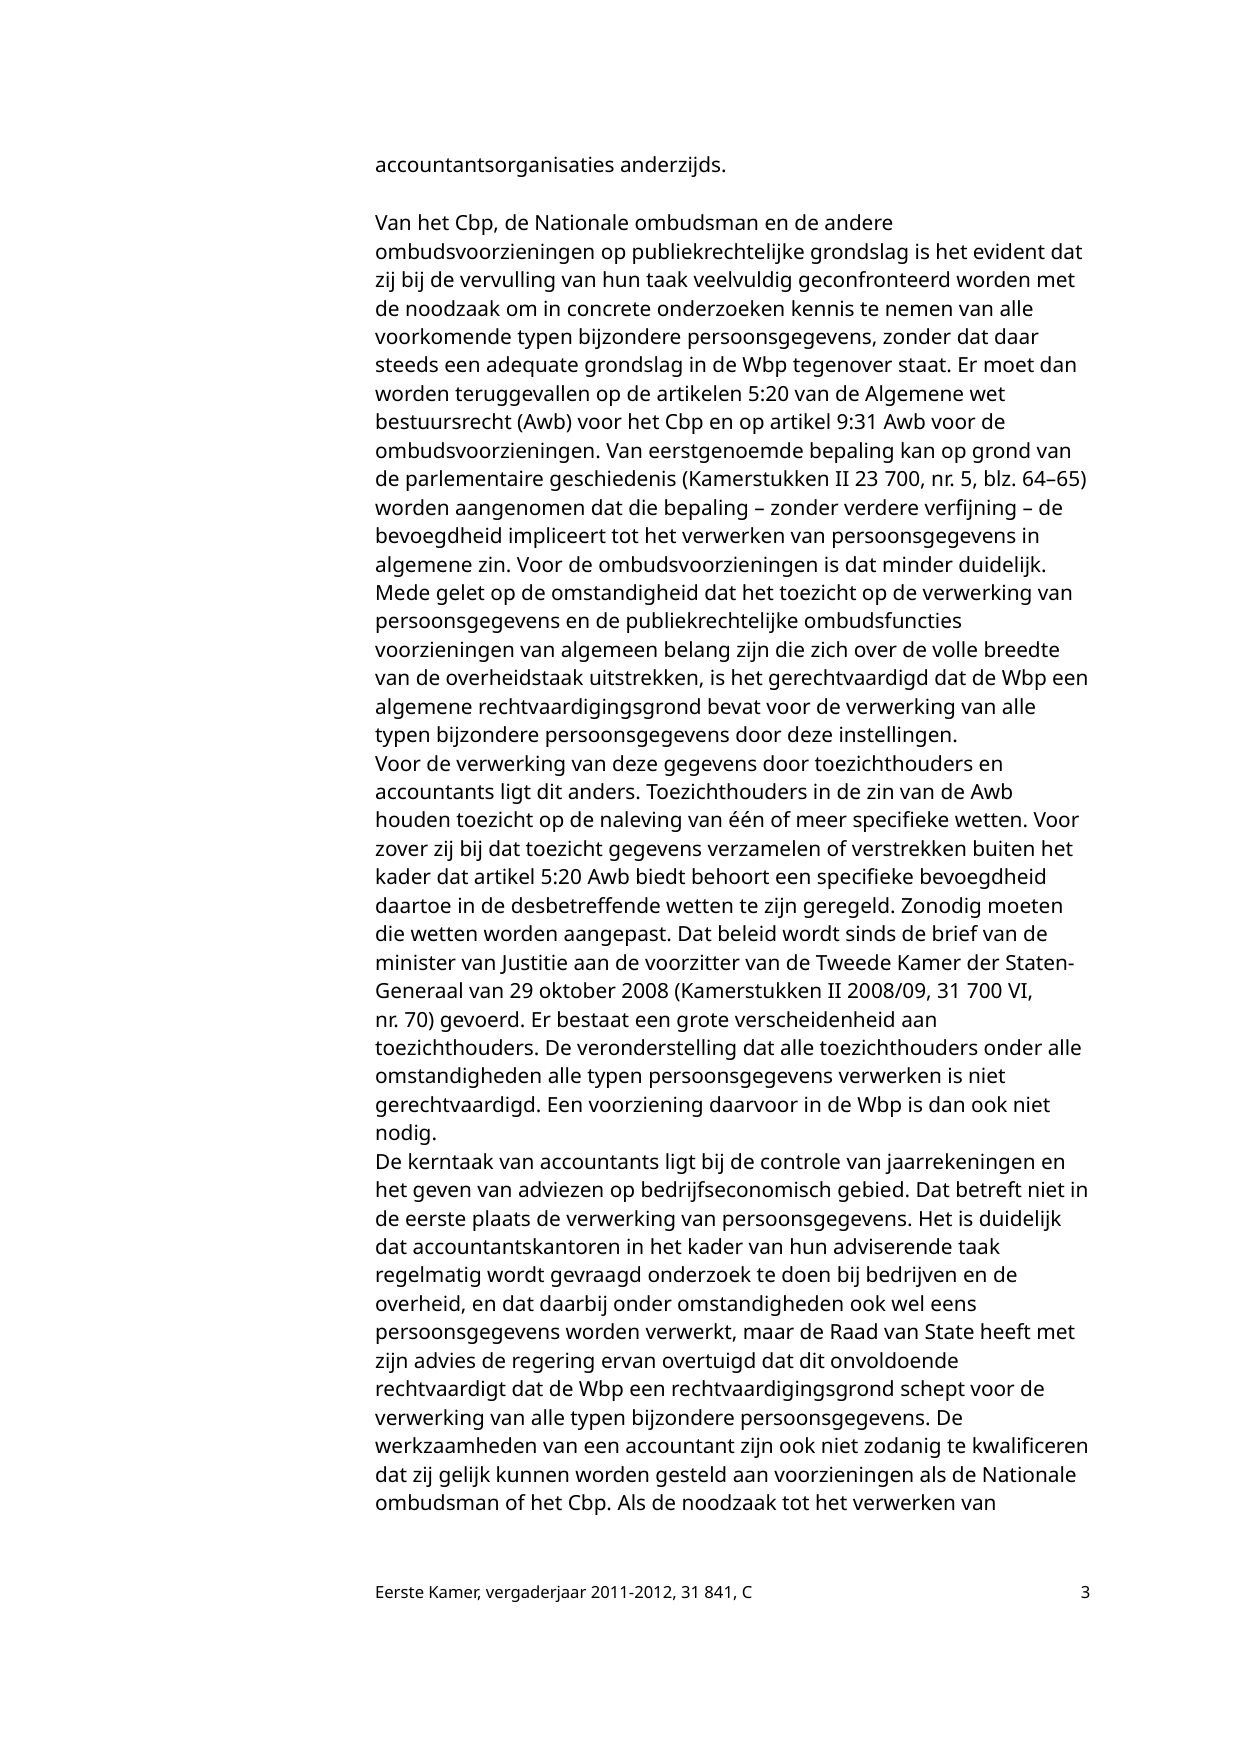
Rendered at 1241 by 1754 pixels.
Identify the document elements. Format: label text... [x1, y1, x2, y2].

text accountantsorganisaties anderzijds. [375, 150, 1090, 178]
text Van het Cbp, de Nationale ombudsman en de andere ombudsvoorzieningen op publiekrechtelijke grondslag is het evident dat zij bij de vervulling van hun taak veelvuldig geconfronteerd worden met de noodzaak om in concrete onderzoeken kennis te nemen van alle voorkomende typen bijzondere persoonsgegevens, zonder dat daar steeds een adequate grondslag in de Wbp tegenover staat. Er moet dan worden teruggevallen op de artikelen 5:20 van de Algemene wet bestuursrecht (Awb) voor het Cbp en op artikel 9:31 Awb voor de ombudsvoorzieningen. Van eerstgenoemde bepaling kan op grond van de parlementaire geschiedenis (Kamerstukken II 23 700, nr. 5, blz. 64–65) worden aangenomen dat die bepaling – zonder verdere verfijning – de bevoegdheid impliceert tot het verwerken van persoonsgegevens in algemene zin. Voor de ombudsvoorzieningen is dat minder duidelijk. Mede gelet op de omstandigheid dat het toezicht op de verwerking van persoonsgegevens en de publiekrechtelijke ombudsfuncties voorzieningen van algemeen belang zijn die zich over de volle breedte van de overheidstaak uitstrekken, is het gerechtvaardigd dat de Wbp een algemene rechtvaardigingsgrond bevat voor de verwerking van alle typen bijzondere persoonsgegevens door deze instellingen. [375, 208, 1090, 749]
text Voor de verwerking van deze gegevens door toezichthouders en accountants ligt dit anders. Toezichthouders in de zin van de Awb houden toezicht op de naleving van één of meer specifieke wetten. Voor zover zij bij dat toezicht gegevens verzamelen of verstrekken buiten het kader dat artikel 5:20 Awb biedt behoort een specifieke bevoegdheid daartoe in de desbetreffende wetten te zijn geregeld. Zonodig moeten die wetten worden aangepast. Dat beleid wordt sinds de brief van de minister van Justitie aan de voorzitter van de Tweede Kamer der Staten-Generaal van 29 oktober 2008 (Kamerstukken II 2008/09, 31 700 VI, nr. 70) gevoerd. Er bestaat een grote verscheidenheid aan toezichthouders. De veronderstelling dat alle toezichthouders onder alle omstandigheden alle typen persoonsgegevens verwerken is niet gerechtvaardigd. Een voorziening daarvoor in de Wbp is dan ook niet nodig. [375, 749, 1090, 1147]
text De kerntaak van accountants ligt bij de controle van jaarrekeningen en het geven van adviezen op bedrijfseconomisch gebied. Dat betreft niet in de eerste plaats de verwerking van persoonsgegevens. Het is duidelijk dat accountantskantoren in het kader van hun adviserende taak regelmatig wordt gevraagd onderzoek te doen bij bedrijven en de overheid, en dat daarbij onder omstandigheden ook wel eens persoonsgegevens worden verwerkt, maar de Raad van State heeft met zijn advies de regering ervan overtuigd dat dit onvoldoende rechtvaardigt dat de Wbp een rechtvaardigingsgrond schept voor de verwerking van alle typen bijzondere persoonsgegevens. De werkzaamheden van een accountant zijn ook niet zodanig te kwalificeren dat zij gelijk kunnen worden gesteld aan voorzieningen als de Nationale ombudsman of het Cbp. Als de noodzaak tot het verwerken van [375, 1147, 1090, 1517]
